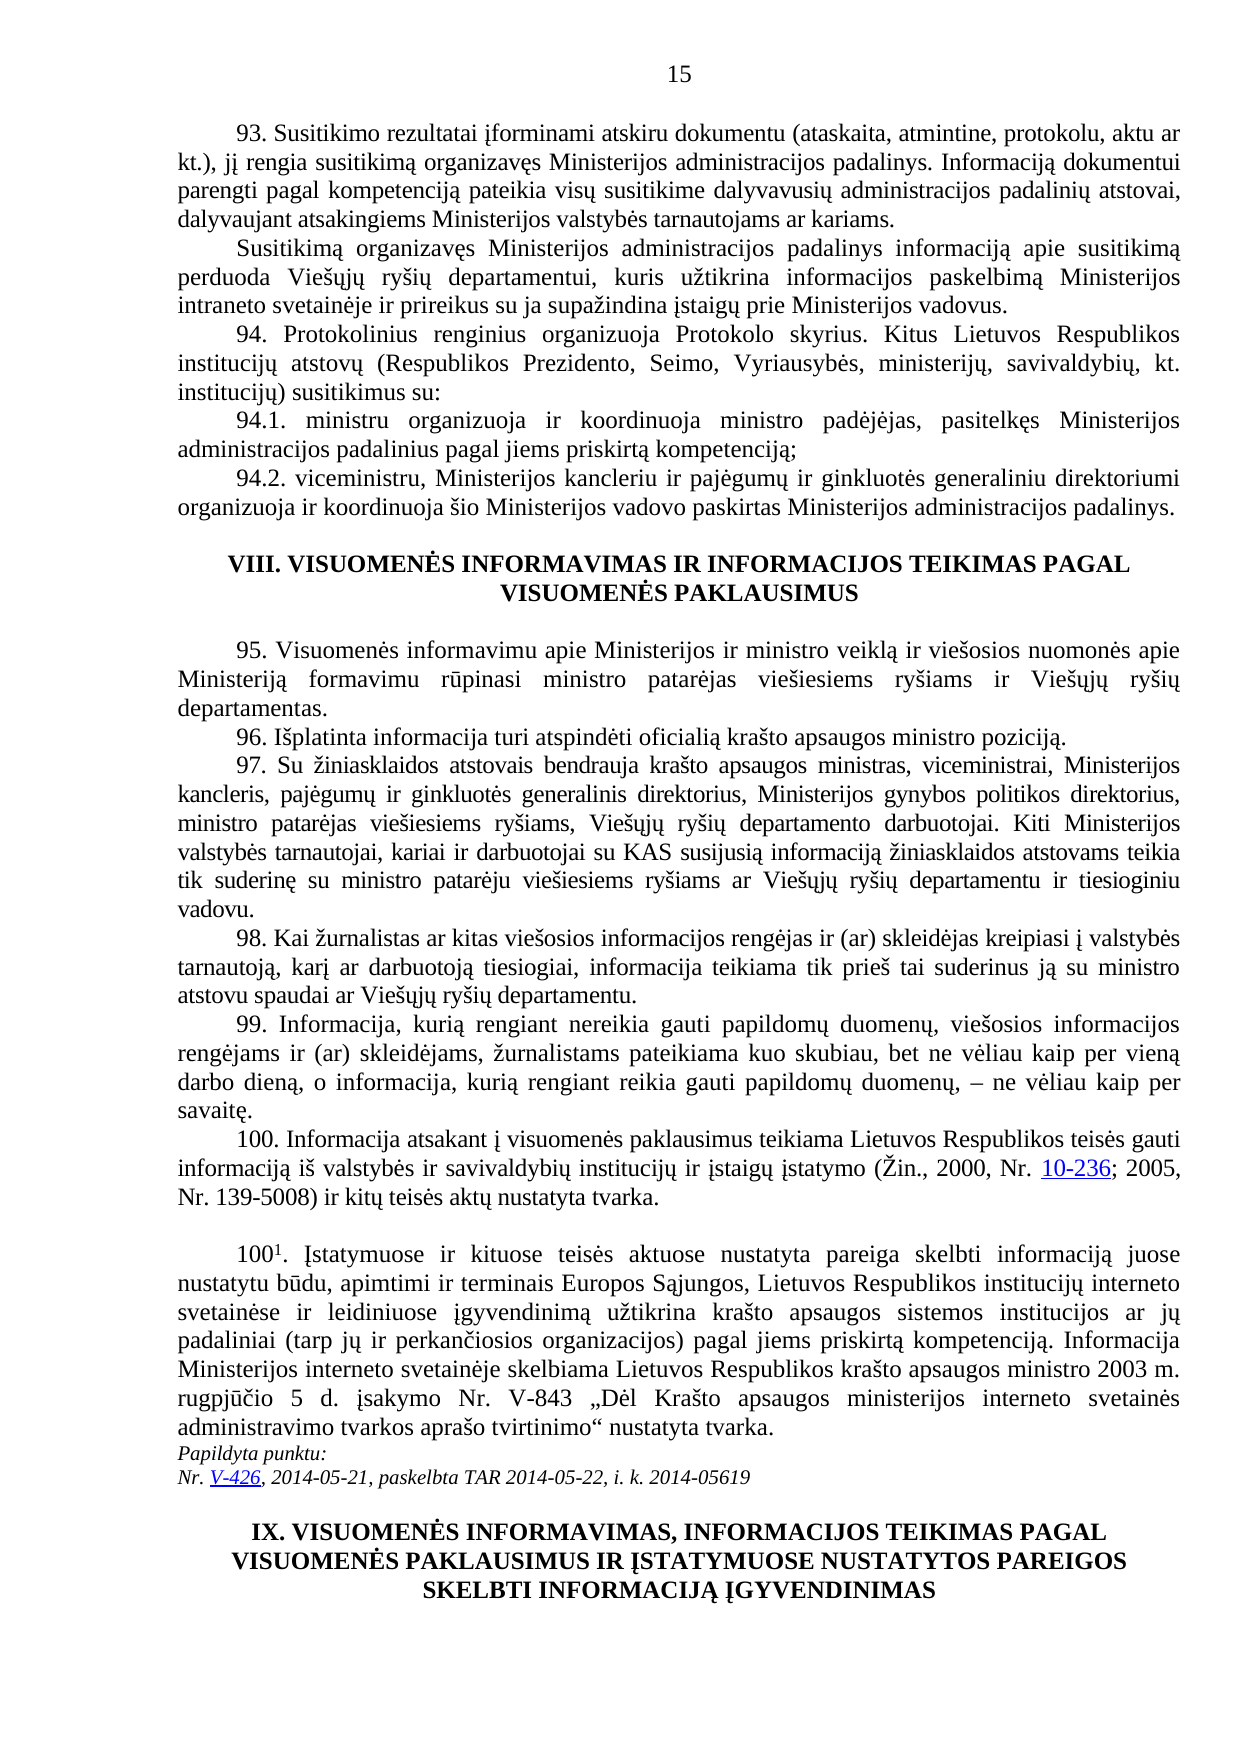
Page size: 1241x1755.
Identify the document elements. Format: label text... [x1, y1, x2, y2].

text IX. VISUOMENĖS INFORMAVIMAS, INFORMACIJOS TEIKIMAS PAGAL VISUOMENĖS PAKLAUSIMUS IR ĮSTATYMUOSE NUSTATYTOS PAREIGOS SKELBTI INFORMACIJĄ ĮGYVENDINIMAS [177, 1517, 1181, 1604]
text 99. Informacija, kurią rengiant nereikia gauti papildomų duomenų, viešosios informacijos rengėjams ir (ar) skleidėjams, žurnalistams pateikiama kuo skubiau, bet ne vėliau kaip per vieną darbo dieną, o informacija, kurią rengiant reikia gauti papildomų duomenų, – ne vėliau kaip per savaitę. [177, 1009, 1181, 1124]
text 100. Informacija atsakant į visuomenės paklausimus teikiama Lietuvos Respublikos teisės gauti informaciją iš valstybės ir savivaldybių institucijų ir įstaigų įstatymo (Žin., 2000, Nr. 10-236; 2005, Nr. 139-5008) ir kitų teisės aktų nustatyta tvarka. [177, 1124, 1181, 1211]
text 93. Susitikimo rezultatai įforminami atskiru dokumentu (ataskaita, atmintine, protokolu, aktu ar kt.), jį rengia susitikimą organizavęs Ministerijos administracijos padalinys. Informaciją dokumentui parengti pagal kompetenciją pateikia visų susitikime dalyvavusių administracijos padalinių atstovai, dalyvaujant atsakingiems Ministerijos valstybės tarnautojams ar kariams. [177, 118, 1181, 233]
text 1001. Įstatymuose ir kituose teisės aktuose nustatyta pareiga skelbti informaciją juose nustatytu būdu, apimtimi ir terminais Europos Sąjungos, Lietuvos Respublikos institucijų interneto svetainėse ir leidiniuose įgyvendinimą užtikrina krašto apsaugos sistemos institucijos ar jų padaliniai (tarp jų ir perkančiosios organizacijos) pagal jiems priskirtą kompetenciją. Informacija Ministerijos interneto svetainėje skelbiama Lietuvos Respublikos krašto apsaugos ministro 2003 m. rugpjūčio 5 d. įsakymo Nr. V-843 „Dėl Krašto apsaugos ministerijos interneto svetainės administravimo tvarkos aprašo tvirtinimo“ nustatyta tvarka. [177, 1239, 1181, 1441]
text 96. Išplatinta informacija turi atspindėti oficialią krašto apsaugos ministro poziciją. [177, 722, 1181, 751]
text 95. Visuomenės informavimu apie Ministerijos ir ministro veiklą ir viešosios nuomonės apie Ministeriją formavimu rūpinasi ministro patarėjas viešiesiems ryšiams ir Viešųjų ryšių departamentas. [177, 636, 1181, 722]
text 94. Protokolinius renginius organizuoja Protokolo skyrius. Kitus Lietuvos Respublikos institucijų atstovų (Respublikos Prezidento, Seimo, Vyriausybės, ministerijų, savivaldybių, kt. institucijų) susitikimus su: [177, 319, 1181, 406]
text 98. Kai žurnalistas ar kitas viešosios informacijos rengėjas ir (ar) skleidėjas kreipiasi į valstybės tarnautoją, karį ar darbuotoją tiesiogiai, informacija teikiama tik prieš tai suderinus ją su ministro atstovu spaudai ar Viešųjų ryšių departamentu. [177, 923, 1181, 1009]
text Papildyta punktu: [177, 1441, 1181, 1465]
text Susitikimą organizavęs Ministerijos administracijos padalinys informaciją apie susitikimą perduoda Viešųjų ryšių departamentui, kuris užtikrina informacijos paskelbimą Ministerijos intraneto svetainėje ir prireikus su ja supažindina įstaigų prie Ministerijos vadovus. [177, 233, 1181, 319]
text VIII. VISUOMENĖS INFORMAVIMAS IR INFORMACIJOS TEIKIMAS PAGAL VISUOMENĖS PAKLAUSIMUS [177, 549, 1181, 607]
text 94.1. ministru organizuoja ir koordinuoja ministro padėjėjas, pasitelkęs Ministerijos administracijos padalinius pagal jiems priskirtą kompetenciją; [177, 406, 1181, 463]
text 94.2. viceministru, Ministerijos kancleriu ir pajėgumų ir ginkluotės generaliniu direktoriumi organizuoja ir koordinuoja šio Ministerijos vadovo paskirtas Ministerijos administracijos padalinys. [177, 463, 1181, 521]
text Nr. V-426, 2014-05-21, paskelbta TAR 2014-05-22, i. k. 2014-05619 [177, 1465, 1181, 1489]
text 97. Su žiniasklaidos atstovais bendrauja krašto apsaugos ministras, viceministrai, Ministerijos kancleris, pajėgumų ir ginkluotės generalinis direktorius, Ministerijos gynybos politikos direktorius, ministro patarėjas viešiesiems ryšiams, Viešųjų ryšių departamento darbuotojai. Kiti Ministerijos valstybės tarnautojai, kariai ir darbuotojai su KAS susijusią informaciją žiniasklaidos atstovams teikia tik suderinę su ministro patarėju viešiesiems ryšiams ar Viešųjų ryšių departamentu ir tiesioginiu vadovu. [177, 751, 1181, 923]
